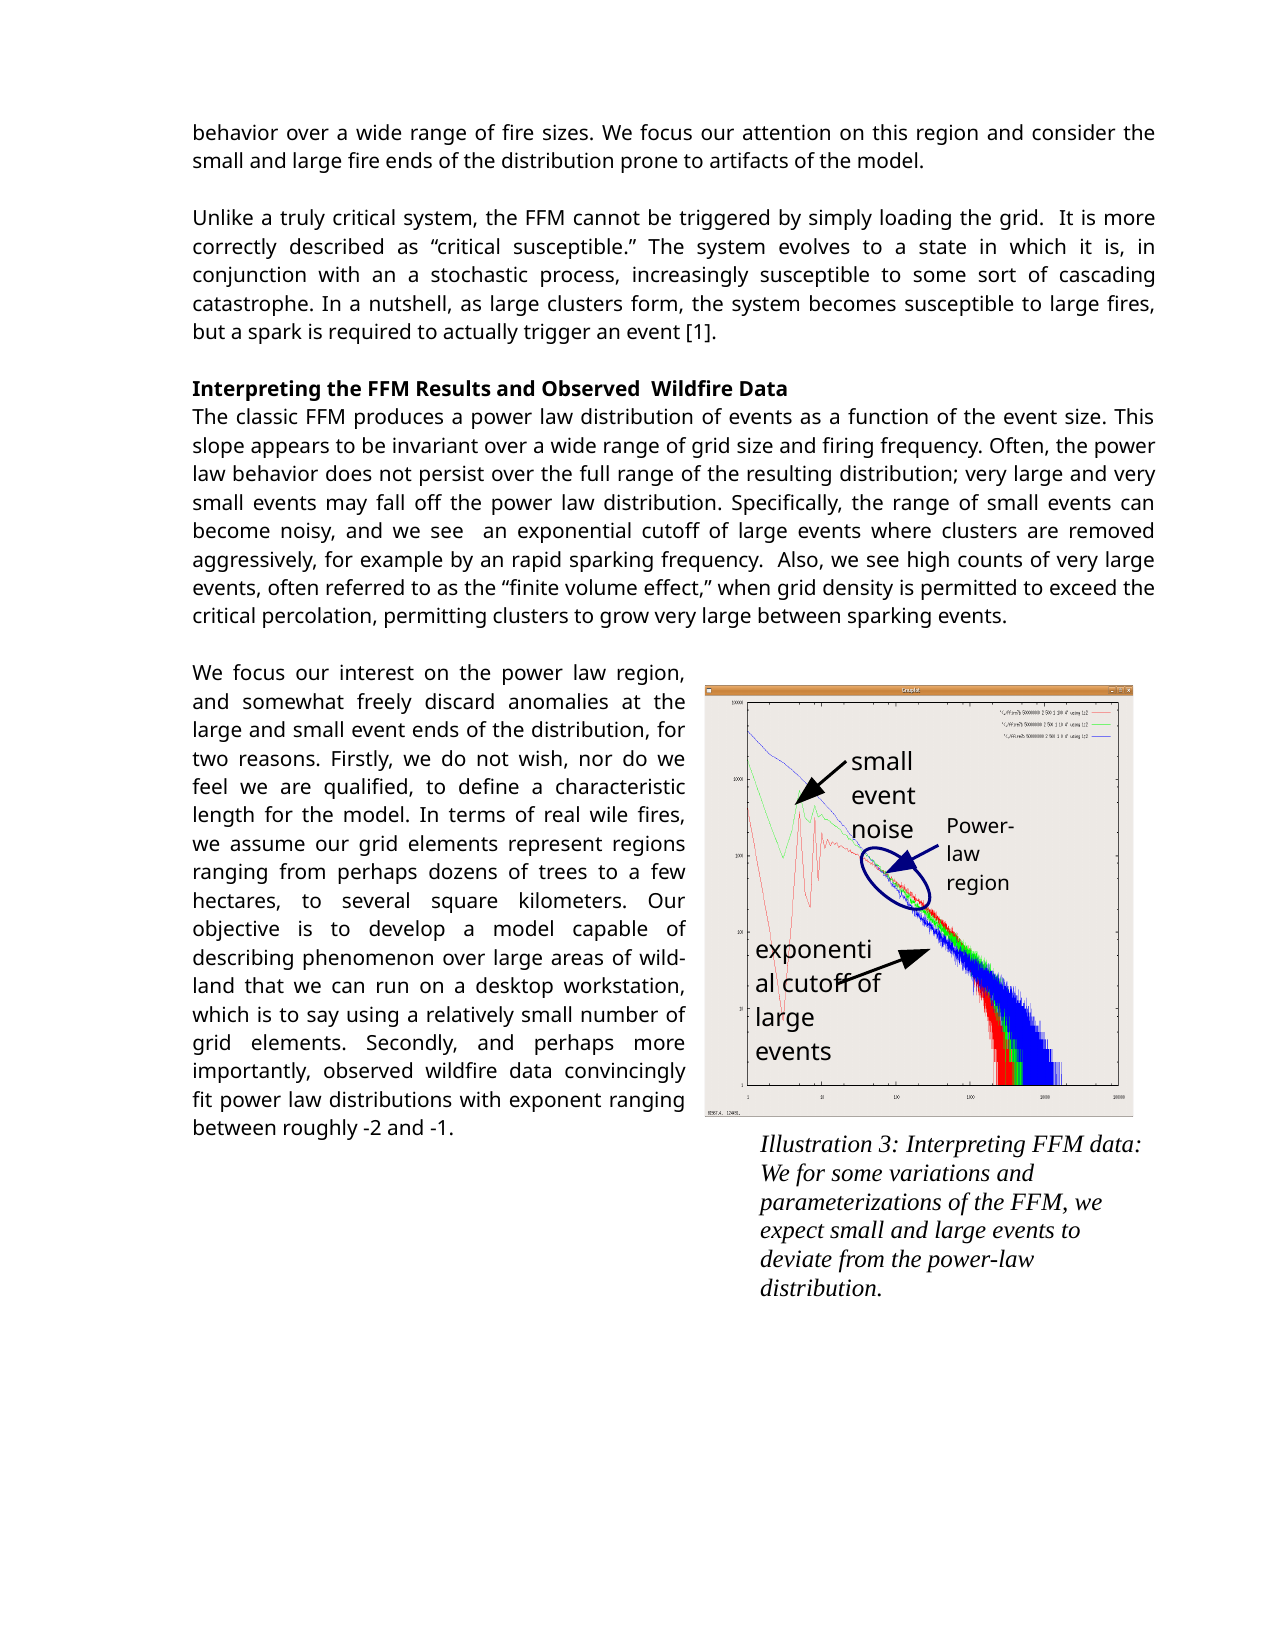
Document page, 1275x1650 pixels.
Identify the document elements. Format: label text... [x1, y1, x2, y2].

text Interpreting the FFM Results and Observed Wildfire Data [192, 374, 1157, 402]
text The classic FFM produces a power law distribution of events as a function of the event size. This slope appears to be invariant over a wide range of grid size and firing frequency. Often, the power law behavior does not persist over the full range of the resulting distribution; very large and very small events may fall off the power law distribution. Specifically, the range of small events can become noisy, and we see an exponential cutoff of large events where clusters are removed aggressively, for example by an rapid sparking frequency. Also, we see high counts of very large events, often referred to as the “finite volume effect,” when grid density is permitted to exceed the critical percolation, permitting clusters to grow very large between sparking events. [192, 402, 1157, 630]
text Illustration 3: Interpreting FFM data: We for some variations and parameterizations of the FFM, we expect small and large events to deviate from the power-law distribution. [760, 690, 1152, 1302]
text Unlike a truly critical system, the FFM cannot be triggered by simply loading the grid. It is more correctly described as “critical susceptible.” The system evolves to a state in which it is, in conjunction with an a stochastic process, increasingly susceptible to some sort of cascading catastrophe. In a nutshell, as large clusters form, the system becomes susceptible to large fires, but a spark is required to actually trigger an event [1]. [192, 203, 1157, 346]
text behavior over a wide range of fire sizes. We focus our attention on this region and consider the small and large fire ends of the distribution prone to artifacts of the model. [192, 118, 1157, 175]
picture [704, 685, 1134, 1117]
text We focus our interest on the power law region, and somewhat freely discard anomalies at the large and small event ends of the distribution, for two reasons. Firstly, we do not wish, nor do we feel we are qualified, to define a characteristic length for the model. In terms of real wile fires, we assume our grid elements represent regions ranging from perhaps dozens of trees to a few hectares, to several square kilometers. Our objective is to develop a model capable of describing phenomenon over large areas of wild-land that we can run on a desktop workstation, which is to say using a relatively small number of grid elements. Secondly, and perhaps more importantly, observed wildfire data convincingly fit power law distributions with exponent ranging between roughly -2 and -1. [192, 658, 1157, 1350]
